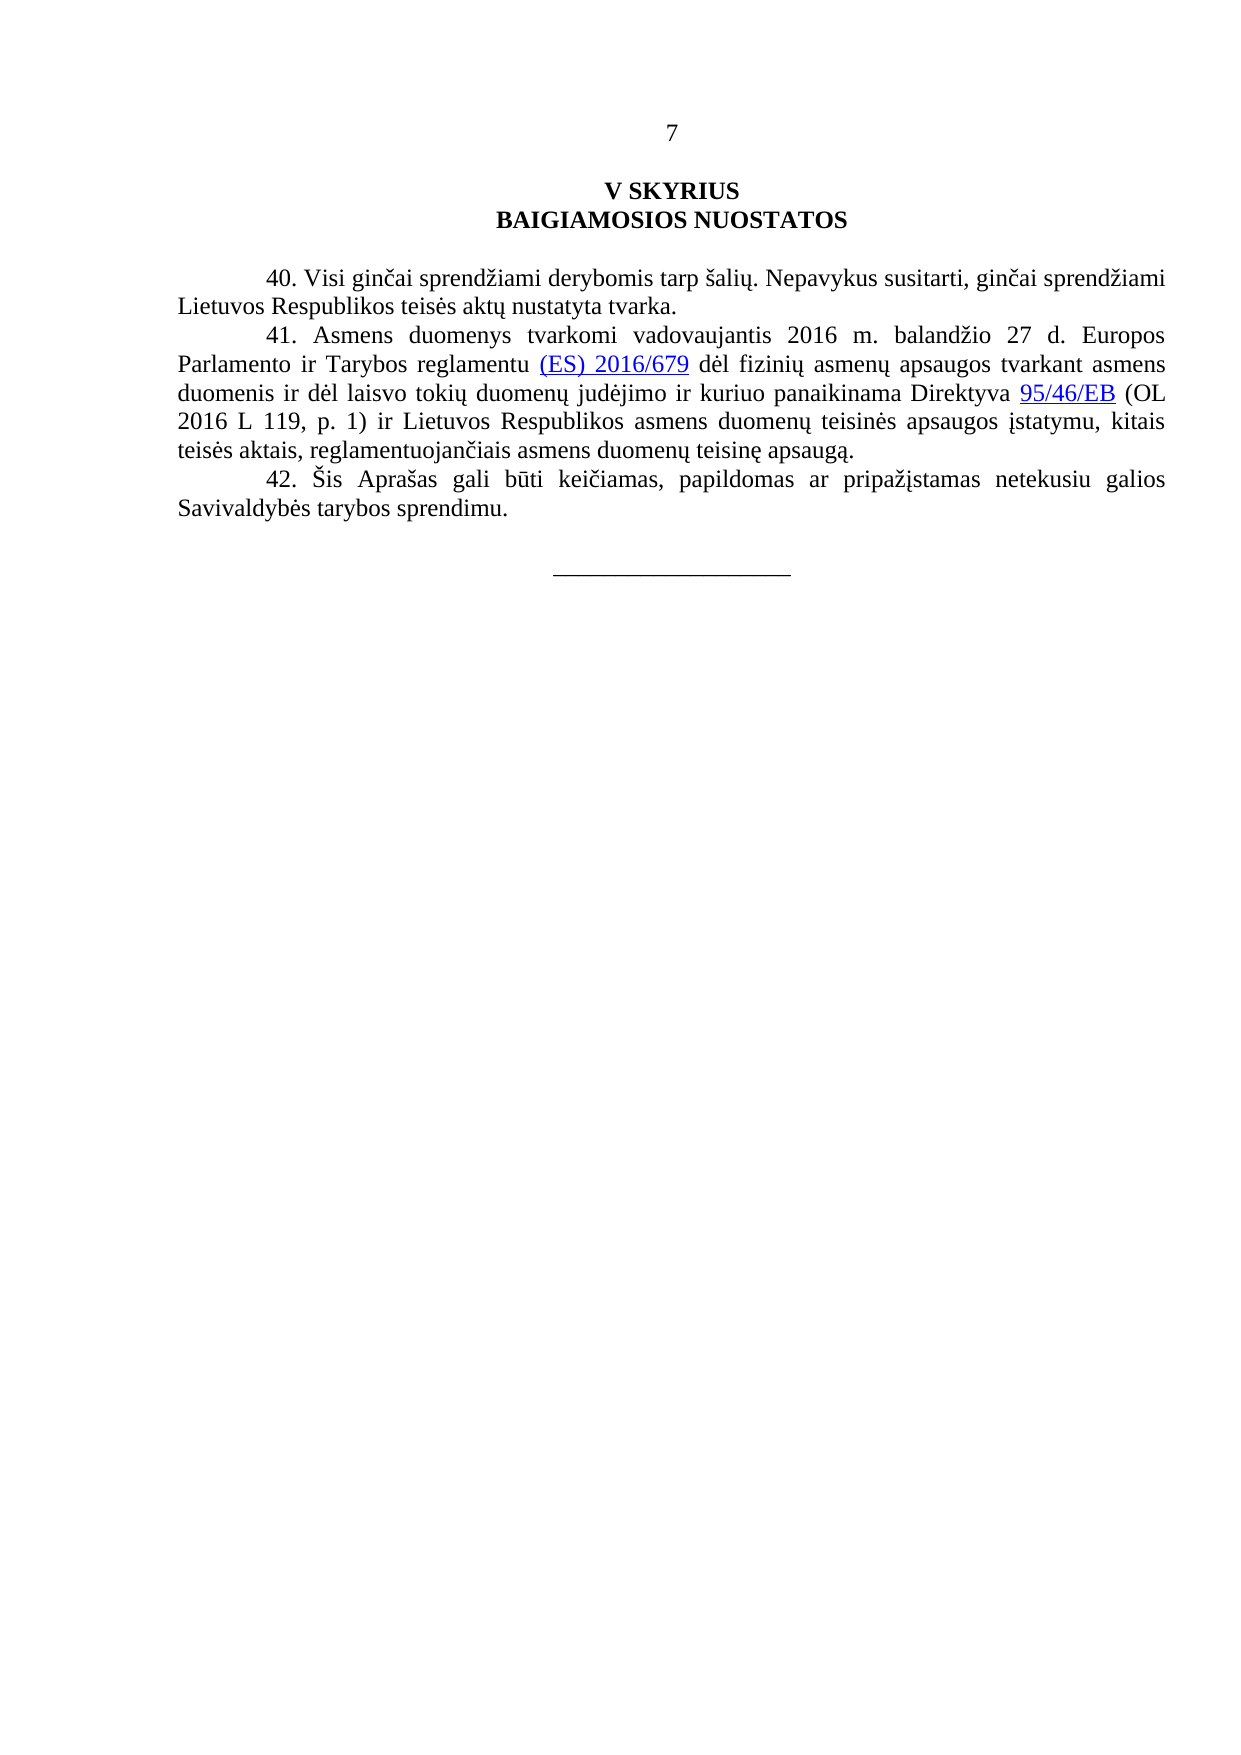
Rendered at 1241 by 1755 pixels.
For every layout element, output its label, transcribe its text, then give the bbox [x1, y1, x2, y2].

text ___________________ [177, 550, 1166, 579]
text 40. Visi ginčai sprendžiami derybomis tarp šalių. Nepavykus susitarti, ginčai sprendžiami Lietuvos Respublikos teisės aktų nustatyta tvarka. [177, 263, 1166, 320]
text 42. Šis Aprašas gali būti keičiamas, papildomas ar pripažįstamas netekusiu galios Savivaldybės tarybos sprendimu. [177, 464, 1166, 521]
text 41. Asmens duomenys tvarkomi vadovaujantis 2016 m. balandžio 27 d. Europos Parlamento ir Tarybos reglamentu (ES) 2016/679 dėl fizinių asmenų apsaugos tvarkant asmens duomenis ir dėl laisvo tokių duomenų judėjimo ir kuriuo panaikinama Direktyva 95/46/EB (OL 2016 L 119, p. 1) ir Lietuvos Respublikos asmens duomenų teisinės apsaugos įstatymu, kitais teisės aktais, reglamentuojančiais asmens duomenų teisinę apsaugą. [177, 320, 1166, 464]
text BAIGIAMOSIOS NUOSTATOS [177, 205, 1166, 234]
text V SKYRIUS [177, 176, 1166, 205]
